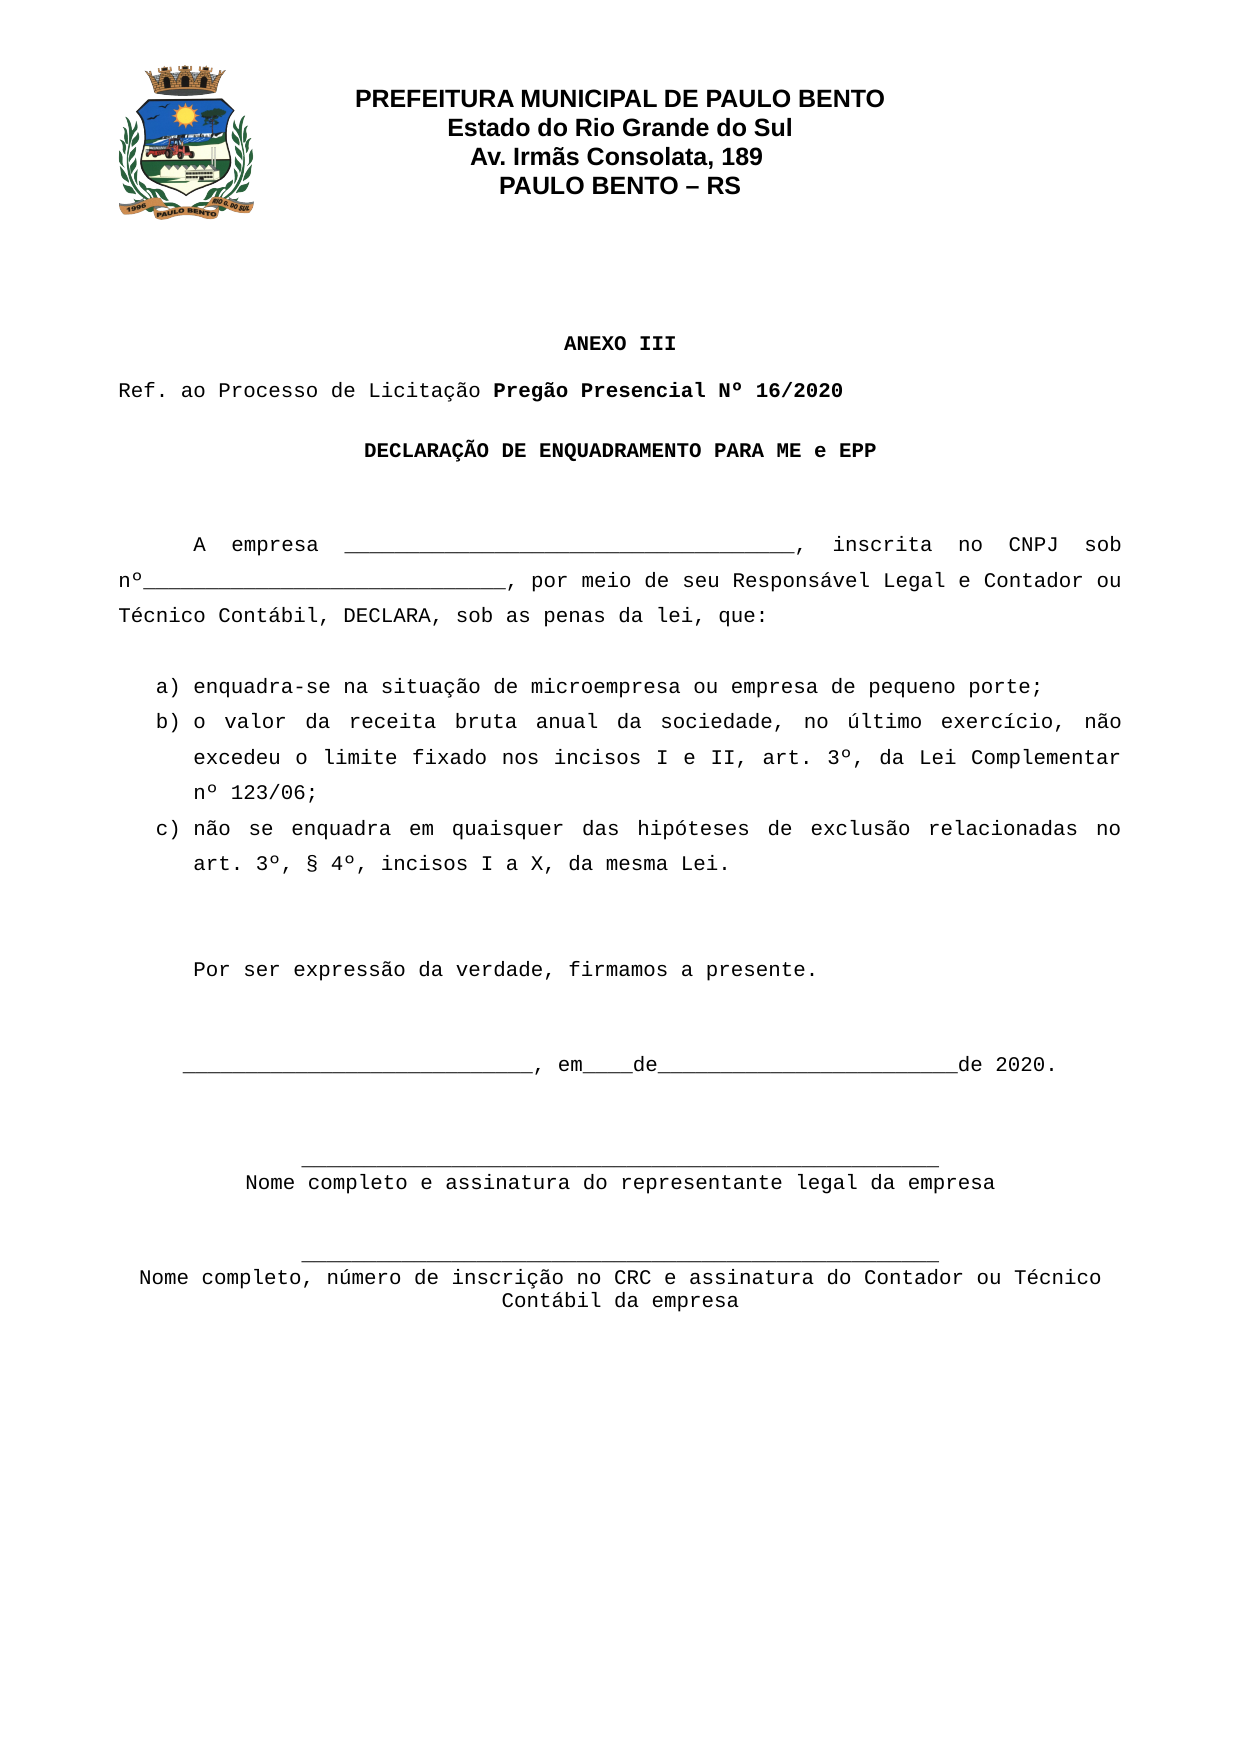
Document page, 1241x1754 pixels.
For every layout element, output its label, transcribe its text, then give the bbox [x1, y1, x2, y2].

text ___________________________________________________ [118, 1243, 1122, 1267]
text Nome completo, número de inscrição no CRC e assinatura do Contador ou Técnico Contábil da empresa [118, 1267, 1122, 1314]
text Por ser expressão da verdade, firmamos a presente. [118, 959, 1122, 983]
text ANEXO III [118, 333, 1122, 357]
text b) o valor da receita bruta anual da sociedade, no último exercício, não excedeu o limite fixado nos incisos I e II, art. 3º, da Lei Complementar nº 123/06; [156, 711, 1122, 806]
text Ref. ao Processo de Licitação Pregão Presencial Nº 16/2020 [118, 381, 1122, 404]
text a) enquadra-se na situação de microempresa ou empresa de pequeno porte; [156, 676, 1122, 699]
text c) não se enquadra em quaisquer das hipóteses de exclusão relacionadas no art. 3º, § 4º, incisos I a X, da mesma Lei. [156, 817, 1122, 877]
text ___________________________________________________ [118, 1148, 1122, 1172]
picture [118, 65, 254, 220]
text DECLARAÇÃO DE ENQUADRAMENTO PARA ME e EPP [118, 439, 1122, 463]
text Nome completo e assinatura do representante legal da empresa [118, 1172, 1122, 1196]
text ____________________________, em____de________________________de 2020. [118, 1054, 1122, 1077]
text A empresa ____________________________________, inscrita no CNPJ sob nº_____________________________, por meio de seu Responsável Legal e Contador ou Técnico Contábil, DECLARA, sob as penas da lei, que: [118, 534, 1122, 629]
